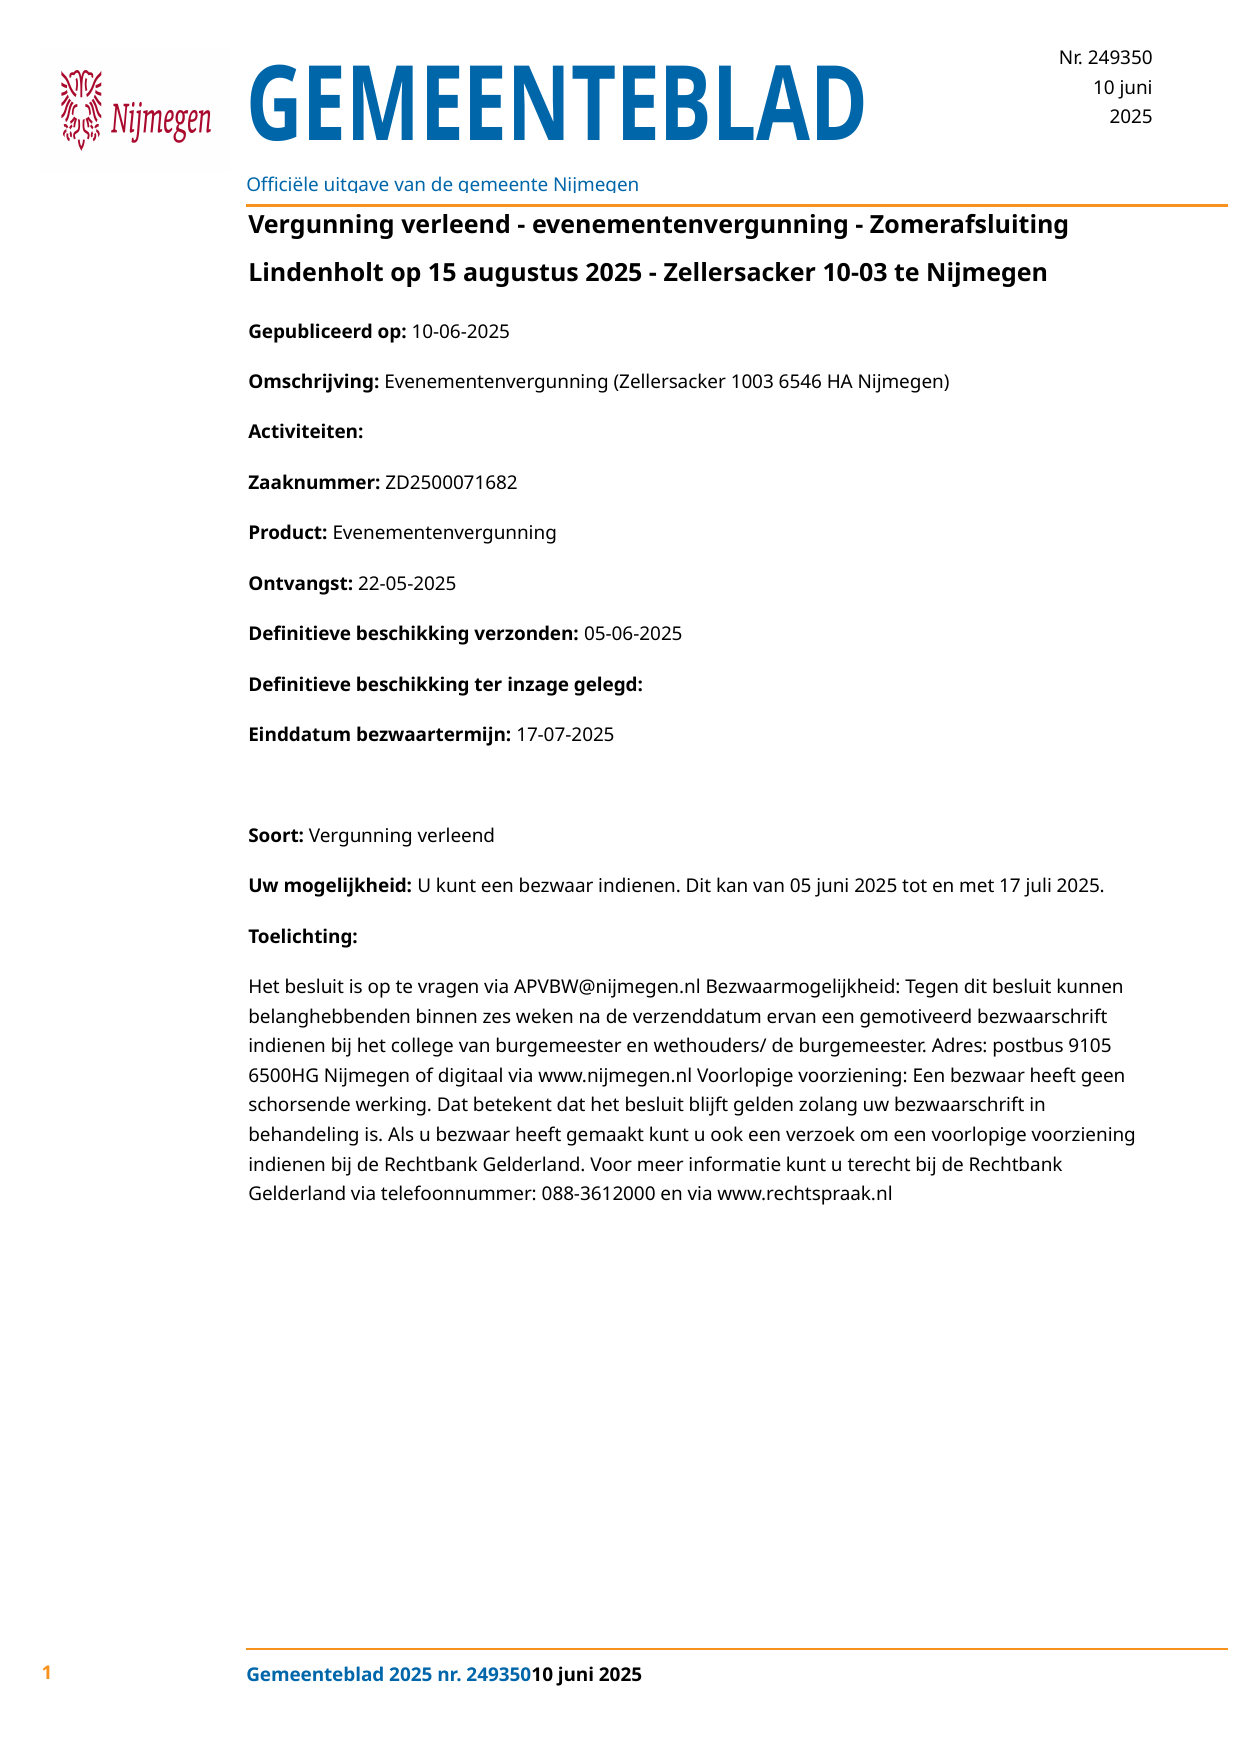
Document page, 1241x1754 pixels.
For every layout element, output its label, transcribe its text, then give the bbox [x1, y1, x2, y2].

text Uw mogelijkheid: U kunt een bezwaar indienen. Dit kan van 05 juni 2025 tot en met 17 juli 2025. [248, 872, 1152, 898]
text Zaaknummer: ZD2500071682 [248, 469, 1152, 495]
text Ontvangst: 22-05-2025 [248, 570, 1152, 596]
text Definitieve beschikking verzonden: 05-06-2025 [248, 620, 1152, 646]
text Activiteiten: [248, 419, 1152, 444]
text Toelichting: [248, 923, 1152, 949]
text Einddatum bezwaartermijn: 17-07-2025 [248, 721, 1152, 747]
text Omschrijving: Evenementenvergunning (Zellersacker 1003 6546 HA Nijmegen) [248, 368, 1152, 394]
text Gepubliceerd op: 10-06-2025 [248, 318, 1152, 344]
picture [41, 47, 231, 172]
text Soort: Vergunning verleend [248, 822, 1152, 848]
text Product: Evenementenvergunning [248, 519, 1152, 545]
text Het besluit is op te vragen via APVBW@nijmegen.nl Bezwaarmogelijkheid: Tegen dit besluit kunnen belanghebbenden binnen zes weken na de verzenddatum ervan een gemotiveerd bezwaarschrift indienen bij het college van burgemeester en wethouders/ de burgemeester. Adres: postbus 9105 6500HG Nijmegen of digitaal via www.nijmegen.nl Voorlopige voorziening: Een bezwaar heeft geen schorsende werking. Dat betekent dat het besluit blijft gelden zolang uw bezwaarschrift in behandeling is. Als u bezwaar heeft gemaakt kunt u ook een verzoek om een voorlopige voorziening indienen bij de Rechtbank Gelderland. Voor meer informatie kunt u terecht bij de Rechtbank Gelderland via telefoonnummer: 088-3612000 en via www.rechtspraak.nl [248, 973, 1152, 1206]
text Definitieve beschikking ter inzage gelegd: [248, 671, 1152, 697]
text Vergunning verleend - evenementenvergunning - Zomerafsluiting Lindenholt op 15 augustus 2025 - Zellersacker 10-03 te Nijmegen [248, 207, 1152, 288]
